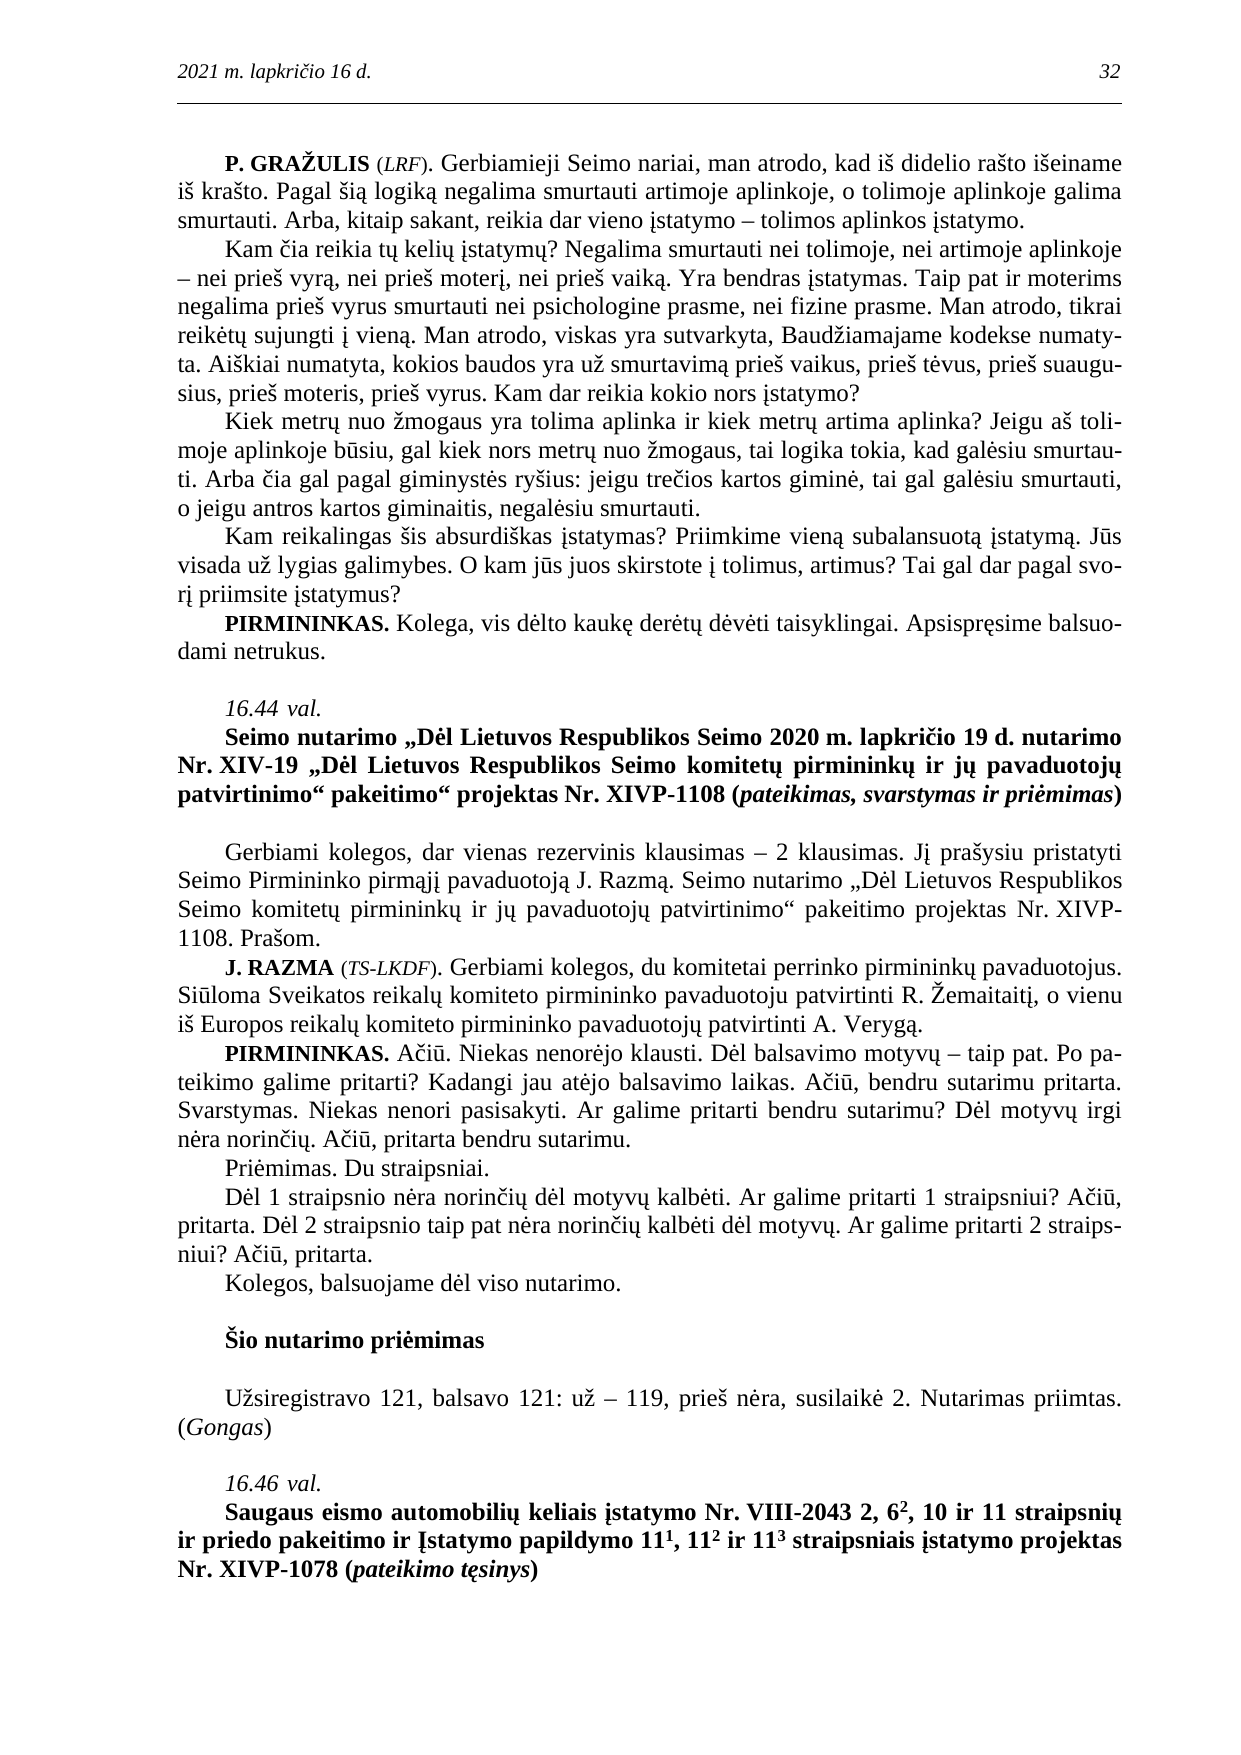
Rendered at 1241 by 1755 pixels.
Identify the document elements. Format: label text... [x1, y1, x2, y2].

text Dėl 1 straips­nio nė­ra no­rin­čių dėl mo­ty­vų kal­bė­ti. Ar ga­li­me pri­tar­ti 1 straips­niui? Ačiū, pri­tar­ta. Dėl 2 straips­nio taip pat nė­ra no­rin­čių kal­bė­ti dėl mo­ty­vų. Ar ga­li­me pri­tar­ti 2 straips­niui? Ačiū, pri­tar­ta. [177, 1182, 1122, 1268]
text Kiek met­rų nuo žmo­gaus yra to­li­ma ap­lin­ka ir kiek met­rų ar­ti­ma ap­lin­ka? Jei­gu aš to­li­mo­je ap­lin­ko­je bū­siu, gal ­kiek nors met­rų nuo žmo­gaus, tai lo­gi­ka to­kia, kad ga­lė­siu smur­tau­ti. Ar­ba čia gal pa­gal gi­mi­nys­tės ry­šius: jei­gu tre­čios kar­tos gi­mi­nė, tai gal ga­lė­siu smur­tau­ti, o jei­gu ant­ros kar­tos gi­mi­nai­tis, ne­ga­lė­siu smur­tau­ti. [177, 406, 1122, 521]
text Šio nu­ta­ri­mo pri­ėmi­mas [177, 1325, 1122, 1354]
text Ko­le­gos, bal­suo­ja­me dėl vi­so nu­ta­ri­mo. [177, 1268, 1122, 1297]
text Sau­gaus eis­mo au­to­mo­bi­lių ke­liais įsta­ty­mo Nr. VIII-2043 2, 62, 10 ir 11 straips­nių ir prie­do pa­kei­ti­mo ir Įsta­ty­mo pa­pil­dy­mo 111, 112 ir 113 straips­niais įsta­ty­mo pro­jek­tas Nr. XIVP-1078 (pa­tei­ki­mo tę­si­nys) [177, 1497, 1122, 1583]
text 16.44 val. [224, 694, 1122, 722]
text Sei­mo nu­ta­ri­mo „Dėl Lie­tu­vos Res­pub­li­kos Sei­mo 2020 m. lap­kri­čio 19 d. nu­ta­ri­mo Nr. XIV-19 „Dėl Lie­tu­vos Res­pub­li­kos Sei­mo ko­mi­te­tų pir­mi­nin­kų ir jų pa­va­duo­to­jų pa­tvir­ti­ni­mo“ pa­kei­ti­mo“ pro­jek­tas Nr. XIVP-1108 (pa­tei­ki­mas, svars­ty­mas ir pri­ėmi­mas) [177, 722, 1122, 808]
text Kam rei­ka­lin­gas šis ab­sur­diš­kas įsta­ty­mas? Pri­im­ki­me vie­ną su­ba­lan­suo­tą įsta­ty­mą. Jūs vi­sa­da už ly­gias ga­li­my­bes. O kam jūs juos skirs­to­te į to­li­mus, ar­ti­mus? Tai gal dar pa­gal svo­rį pri­im­si­te įsta­ty­mus? [177, 521, 1122, 608]
text Ger­bia­mi ko­le­gos, dar vie­nas re­zer­vi­nis klau­si­mas – 2 klau­si­mas. Jį pra­šy­siu pri­sta­ty­ti Sei­mo Pir­mi­nin­ko pir­mą­jį pa­va­duo­to­ją J. Raz­mą. Sei­mo nu­ta­ri­mo „Dėl Lie­tu­vos Res­pub­li­kos Sei­mo ko­mi­te­tų pir­mi­nin­kų ir jų pa­va­duo­to­jų pa­tvir­ti­ni­mo“ pa­kei­ti­mo pro­jek­tas Nr. XIVP-1108. Pra­šom. [177, 837, 1122, 952]
text 16.46 val. [224, 1469, 1122, 1497]
text P. GRAŽULIS (LRF). Ger­bia­mie­ji Sei­mo na­riai, man at­ro­do, kad iš di­de­lio raš­to iš­ei­na­me iš kraš­to. Pa­gal šią lo­gi­ką ne­ga­li­ma smur­tau­ti ar­ti­mo­je ap­lin­ko­je, o to­li­mo­je ap­lin­ko­je ga­li­ma smur­tau­ti. Ar­ba, ki­taip sa­kant, rei­kia dar vie­no įsta­ty­mo – to­li­mos ap­lin­kos įsta­ty­mo. [177, 148, 1122, 234]
text PIRMININKAS. Ko­le­ga, vis dėl­to kau­kę de­rė­tų dė­vė­ti tai­syk­lin­gai. Ap­si­sprę­si­me bal­suo­da­mi ne­tru­kus. [177, 608, 1122, 665]
text Pri­ėmi­mas. Du straips­niai. [177, 1153, 1122, 1182]
text Už­si­re­gist­ra­vo 121, bal­sa­vo 121: už – 119, prieš nė­ra, su­si­lai­kė 2. Nu­ta­ri­mas pri­im­tas. (Gon­gas) [177, 1383, 1122, 1440]
text PIRMININKAS. Ačiū. Nie­kas ne­no­rė­jo klaus­ti. Dėl bal­sa­vi­mo mo­ty­vų – taip pat. Po pa­tei­ki­mo ga­li­me pri­tar­ti? Ka­dan­gi jau at­ėjo bal­sa­vi­mo lai­kas. Ačiū, ben­dru su­ta­ri­mu pri­tar­ta. Svars­ty­mas. Nie­kas ne­no­ri pa­si­sa­ky­ti. Ar ga­li­me pri­tar­ti ben­dru su­ta­ri­mu? Dėl mo­ty­vų ir­gi nė­ra no­rin­čių. Ačiū, pri­tar­ta ben­dru su­ta­ri­mu. [177, 1038, 1122, 1153]
text J. RAZMA (TS-LKDF). Ger­bia­mi ko­le­gos, du ko­mi­te­tai per­rin­ko pir­mi­nin­kų pa­va­duo­to­jus. Siū­lo­ma Svei­ka­tos rei­ka­lų ko­mi­te­to pir­mi­nin­ko pa­va­duo­to­ju pa­tvir­tin­ti R. Že­mai­tai­tį, o vie­nu iš Eu­ro­pos rei­ka­lų ko­mi­te­to pir­mi­nin­ko pa­va­duo­to­jų pa­tvir­tin­ti A. Ve­ry­gą. [177, 952, 1122, 1038]
text Kam čia rei­kia tų ke­lių įsta­ty­mų? Ne­ga­li­ma smur­tau­ti nei to­li­mo­je, nei ar­ti­mo­je ap­lin­ko­je – nei prieš vy­rą, nei prieš mo­te­rį, nei prieš vai­ką. Yra ben­dras įsta­ty­mas. Taip pat ir mo­te­rims ne­ga­li­ma prieš vy­rus smur­tau­ti nei psi­cho­lo­gi­ne pras­me, nei fi­zi­ne pras­me. Man at­ro­do, tik­rai rei­kė­tų su­jung­ti į vie­ną. Man at­ro­do, vis­kas yra su­tvar­ky­ta, Bau­džia­ma­ja­me ko­dek­se nu­ma­ty­ta. Aiš­kiai nu­ma­ty­ta, ko­kios bau­dos yra už smur­ta­vi­mą prieš vai­kus, prieš tė­vus, prieš su­au­gu­sius, prieš mo­te­ris, prieš vy­rus. Kam dar rei­kia ko­kio nors įsta­ty­mo? [177, 234, 1122, 406]
